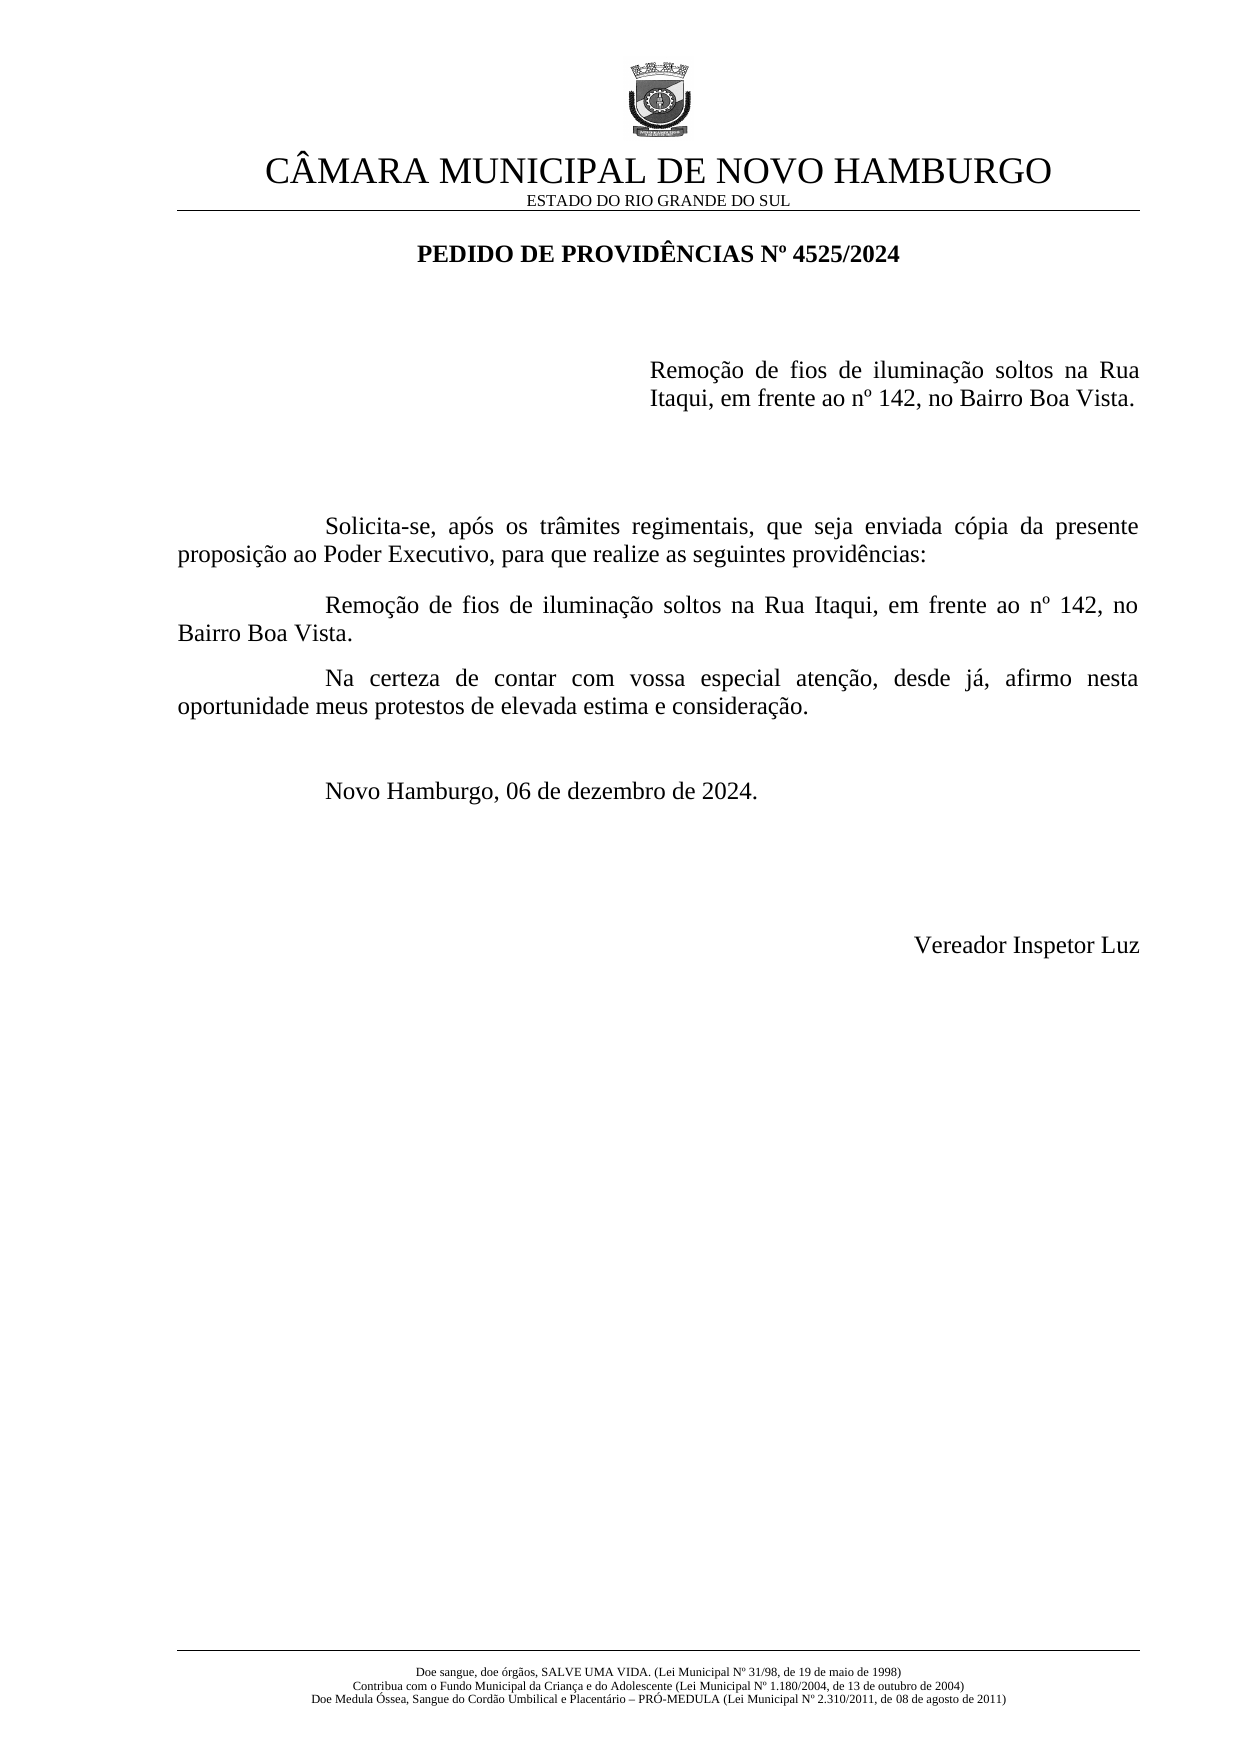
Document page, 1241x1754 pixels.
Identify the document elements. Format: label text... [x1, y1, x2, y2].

text Novo Hamburgo, 06 de dezembro de 2024. [177, 777, 1140, 805]
text Remoção de fios de iluminação soltos na Rua Itaqui, em frente ao nº 142, no Bairro Boa Vista. [177, 591, 1140, 647]
text Vereador Inspetor Luz [177, 931, 1140, 958]
text Solicita-se, após os trâmites regimentais, que seja enviada cópia da presente proposição ao Poder Executivo, para que realize as seguintes providências: [177, 512, 1140, 568]
text PEDIDO DE PROVIDÊNCIAS Nº 4525/2024 [177, 240, 1140, 268]
text Na certeza de contar com vossa especial atenção, desde já, afirmo nesta oportunidade meus protestos de elevada estima e consideração. [177, 664, 1140, 720]
text Remoção de fios de iluminação soltos na Rua Itaqui, em frente ao nº 142, no Bairro Boa Vista. [649, 356, 1140, 412]
